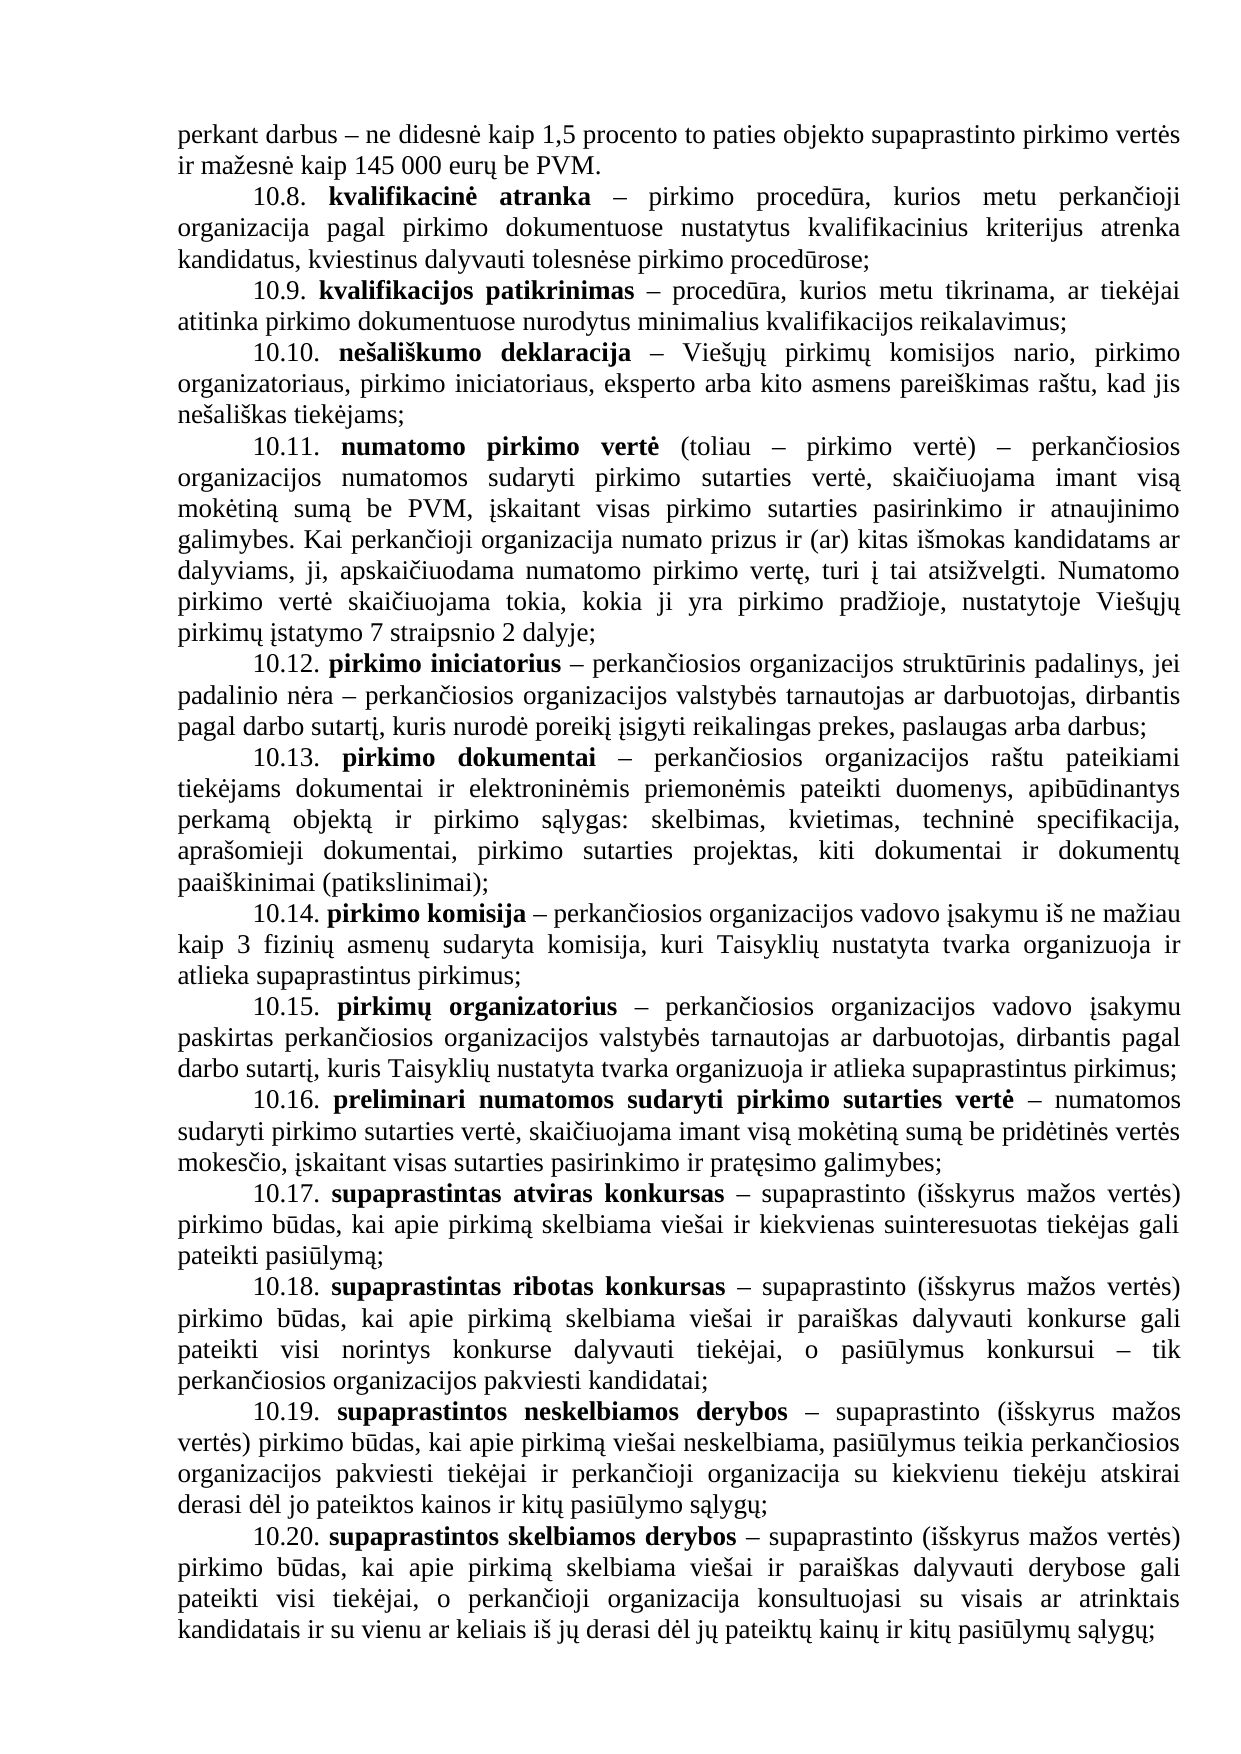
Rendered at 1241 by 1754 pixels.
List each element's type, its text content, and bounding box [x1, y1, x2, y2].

text 10.13. pirkimo dokumentai – perkančiosios organizacijos raštu pateikiami tiekėjams dokumentai ir elektroninėmis priemonėmis pateikti duomenys, apibūdinantys perkamą objektą ir pirkimo sąlygas: skelbimas, kvietimas, techninė specifikacija, aprašomieji dokumentai, pirkimo sutarties projektas, kiti dokumentai ir dokumentų paaiškinimai (patikslinimai); [177, 741, 1181, 897]
text 10.15. pirkimų organizatorius – perkančiosios organizacijos vadovo įsakymu paskirtas perkančiosios organizacijos valstybės tarnautojas ar darbuotojas, dirbantis pagal darbo sutartį, kuris Taisyklių nustatyta tvarka organizuoja ir atlieka supaprastintus pirkimus; [177, 990, 1181, 1084]
text 10.14. pirkimo komisija – perkančiosios organizacijos vadovo įsakymu iš ne mažiau kaip 3 fizinių asmenų sudaryta komisija, kuri Taisyklių nustatyta tvarka organizuoja ir atlieka supaprastintus pirkimus; [177, 897, 1181, 990]
text 10.20. supaprastintos skelbiamos derybos – supaprastinto (išskyrus mažos vertės) pirkimo būdas, kai apie pirkimą skelbiama viešai ir paraiškas dalyvauti derybose gali pateikti visi tiekėjai, o perkančioji organizacija konsultuojasi su visais ar atrinktais kandidatais ir su vienu ar keliais iš jų derasi dėl jų pateiktų kainų ir kitų pasiūlymų sąlygų; [177, 1520, 1181, 1644]
text 10.19. supaprastintos neskelbiamos derybos – supaprastinto (išskyrus mažos vertės) pirkimo būdas, kai apie pirkimą viešai neskelbiama, pasiūlymus teikia perkančiosios organizacijos pakviesti tiekėjai ir perkančioji organizacija su kiekvienu tiekėju atskirai derasi dėl jo pateiktos kainos ir kitų pasiūlymo sąlygų; [177, 1395, 1181, 1520]
text 10.17. supaprastintas atviras konkursas – supaprastinto (išskyrus mažos vertės) pirkimo būdas, kai apie pirkimą skelbiama viešai ir kiekvienas suinteresuotas tiekėjas gali pateikti pasiūlymą; [177, 1177, 1181, 1271]
text perkant darbus – ne didesnė kaip 1,5 procento to paties objekto supaprastinto pirkimo vertės ir mažesnė kaip 145 000 eurų be PVM. [177, 118, 1181, 180]
text 10.11. numatomo pirkimo vertė (toliau – pirkimo vertė) – perkančiosios organizacijos numatomos sudaryti pirkimo sutarties vertė, skaičiuojama imant visą mokėtiną sumą be PVM, įskaitant visas pirkimo sutarties pasirinkimo ir atnaujinimo galimybes. Kai perkančioji organizacija numato prizus ir (ar) kitas išmokas kandidatams ar dalyviams, ji, apskaičiuodama numatomo pirkimo vertę, turi į tai atsižvelgti. Numatomo pirkimo vertė skaičiuojama tokia, kokia ji yra pirkimo pradžioje, nustatytoje Viešųjų pirkimų įstatymo 7 straipsnio 2 dalyje; [177, 429, 1181, 648]
text 10.16. preliminari numatomos sudaryti pirkimo sutarties vertė – numatomos sudaryti pirkimo sutarties vertė, skaičiuojama imant visą mokėtiną sumą be pridėtinės vertės mokesčio, įskaitant visas sutarties pasirinkimo ir pratęsimo galimybes; [177, 1084, 1181, 1177]
text 10.8. kvalifikacinė atranka – pirkimo procedūra, kurios metu perkančioji organizacija pagal pirkimo dokumentuose nustatytus kvalifikacinius kriterijus atrenka kandidatus, kviestinus dalyvauti tolesnėse pirkimo procedūrose; [177, 180, 1181, 274]
text 10.9. kvalifikacijos patikrinimas – procedūra, kurios metu tikrinama, ar tiekėjai atitinka pirkimo dokumentuose nurodytus minimalius kvalifikacijos reikalavimus; [177, 274, 1181, 336]
text 10.10. nešališkumo deklaracija – Viešųjų pirkimų komisijos nario, pirkimo organizatoriaus, pirkimo iniciatoriaus, eksperto arba kito asmens pareiškimas raštu, kad jis nešališkas tiekėjams; [177, 336, 1181, 429]
text 10.18. supaprastintas ribotas konkursas – supaprastinto (išskyrus mažos vertės) pirkimo būdas, kai apie pirkimą skelbiama viešai ir paraiškas dalyvauti konkurse gali pateikti visi norintys konkurse dalyvauti tiekėjai, o pasiūlymus konkursui – tik perkančiosios organizacijos pakviesti kandidatai; [177, 1271, 1181, 1395]
text 10.12. pirkimo iniciatorius – perkančiosios organizacijos struktūrinis padalinys, jei padalinio nėra – perkančiosios organizacijos valstybės tarnautojas ar darbuotojas, dirbantis pagal darbo sutartį, kuris nurodė poreikį įsigyti reikalingas prekes, paslaugas arba darbus; [177, 648, 1181, 741]
